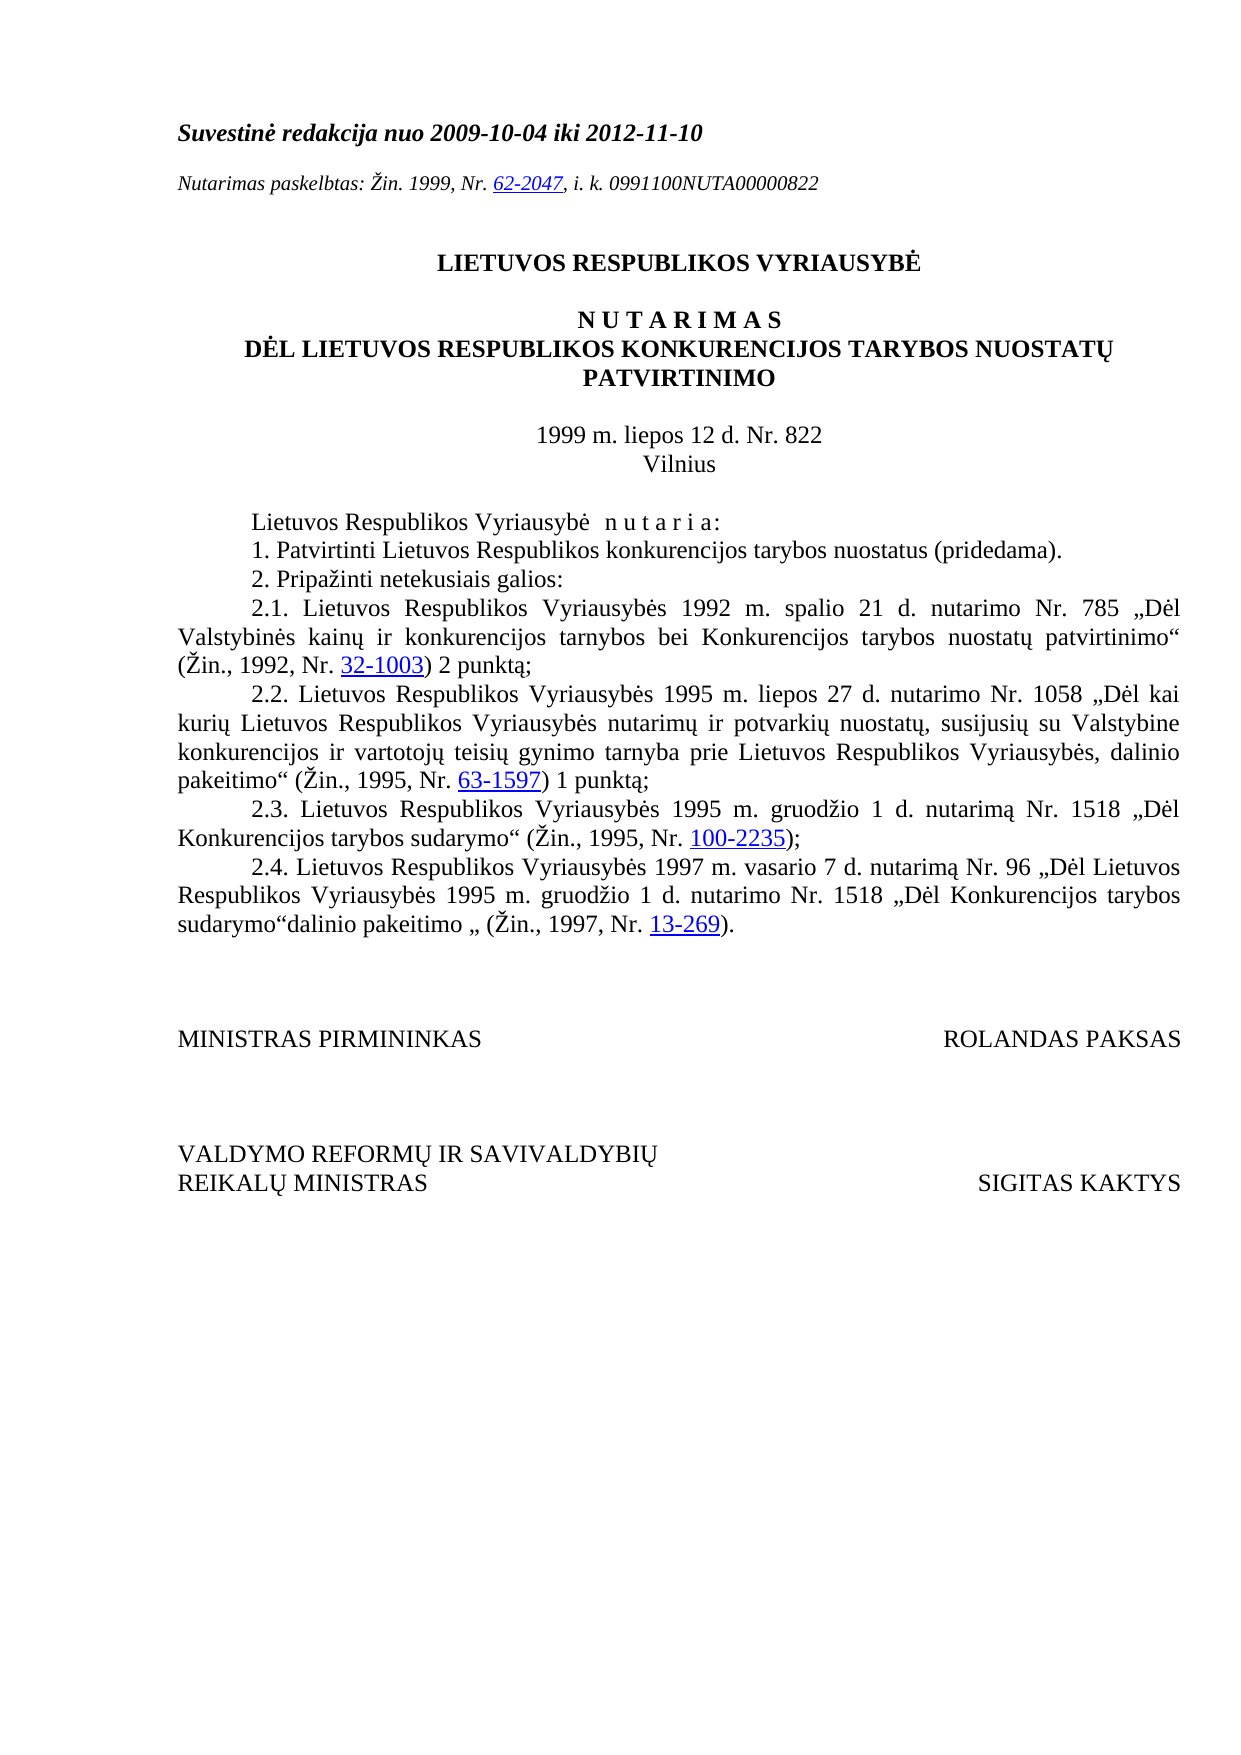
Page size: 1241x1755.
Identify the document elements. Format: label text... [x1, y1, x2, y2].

text N U T A R I M A S [177, 305, 1181, 334]
text LIETUVOS RESPUBLIKOS VYRIAUSYBĖ [177, 248, 1181, 277]
text 2.3. Lietuvos Respublikos Vyriausybės 1995 m. gruodžio 1 d. nutarimą Nr. 1518 „Dėl Konkurencijos tarybos sudarymo“ (Žin., 1995, Nr. 100-2235); [177, 794, 1181, 852]
text 2. Pripažinti netekusiais galios: [177, 564, 1181, 593]
text Nutarimas paskelbtas: Žin. 1999, Nr. 62-2047, i. k. 0991100NUTA00000822 [177, 171, 1181, 195]
text Vilnius [177, 449, 1181, 478]
text DĖL LIETUVOS RESPUBLIKOS KONKURENCIJOS TARYBOS NUOSTATŲ PATVIRTINIMO [177, 334, 1181, 392]
text 2.1. Lietuvos Respublikos Vyriausybės 1992 m. spalio 21 d. nutarimo Nr. 785 „Dėl Valstybinės kainų ir konkurencijos tarnybos bei Konkurencijos tarybos nuostatų patvirtinimo“ (Žin., 1992, Nr. 32-1003) 2 punktą; [177, 593, 1181, 679]
text 1. Patvirtinti Lietuvos Respublikos konkurencijos tarybos nuostatus (pridedama). [177, 535, 1181, 564]
text 1999 m. liepos 12 d. Nr. 822 [177, 420, 1181, 449]
text Valdymo reformų ir savivaldybių [177, 1139, 1181, 1168]
text reikalų ministras Sigitas Kaktys [177, 1168, 1181, 1197]
text Suvestinė redakcija nuo 2009-10-04 iki 2012-11-10 [177, 118, 1181, 147]
text 2.2. Lietuvos Respublikos Vyriausybės 1995 m. liepos 27 d. nutarimo Nr. 1058 „Dėl kai kurių Lietuvos Respublikos Vyriausybės nutarimų ir potvarkių nuostatų, susijusių su Valstybine konkurencijos ir vartotojų teisių gynimo tarnyba prie Lietuvos Respublikos Vyriausybės, dalinio pakeitimo“ (Žin., 1995, Nr. 63-1597) 1 punktą; [177, 679, 1181, 794]
text Ministras Pirmininkas Rolandas Paksas [177, 1024, 1181, 1053]
text 2.4. Lietuvos Respublikos Vyriausybės 1997 m. vasario 7 d. nutarimą Nr. 96 „Dėl Lietuvos Respublikos Vyriausybės 1995 m. gruodžio 1 d. nutarimo Nr. 1518 „Dėl Konkurencijos tarybos sudarymo“dalinio pakeitimo „ (Žin., 1997, Nr. 13-269). [177, 852, 1181, 938]
text Lietuvos Respublikos Vyriausybė nutaria: [177, 507, 1181, 535]
